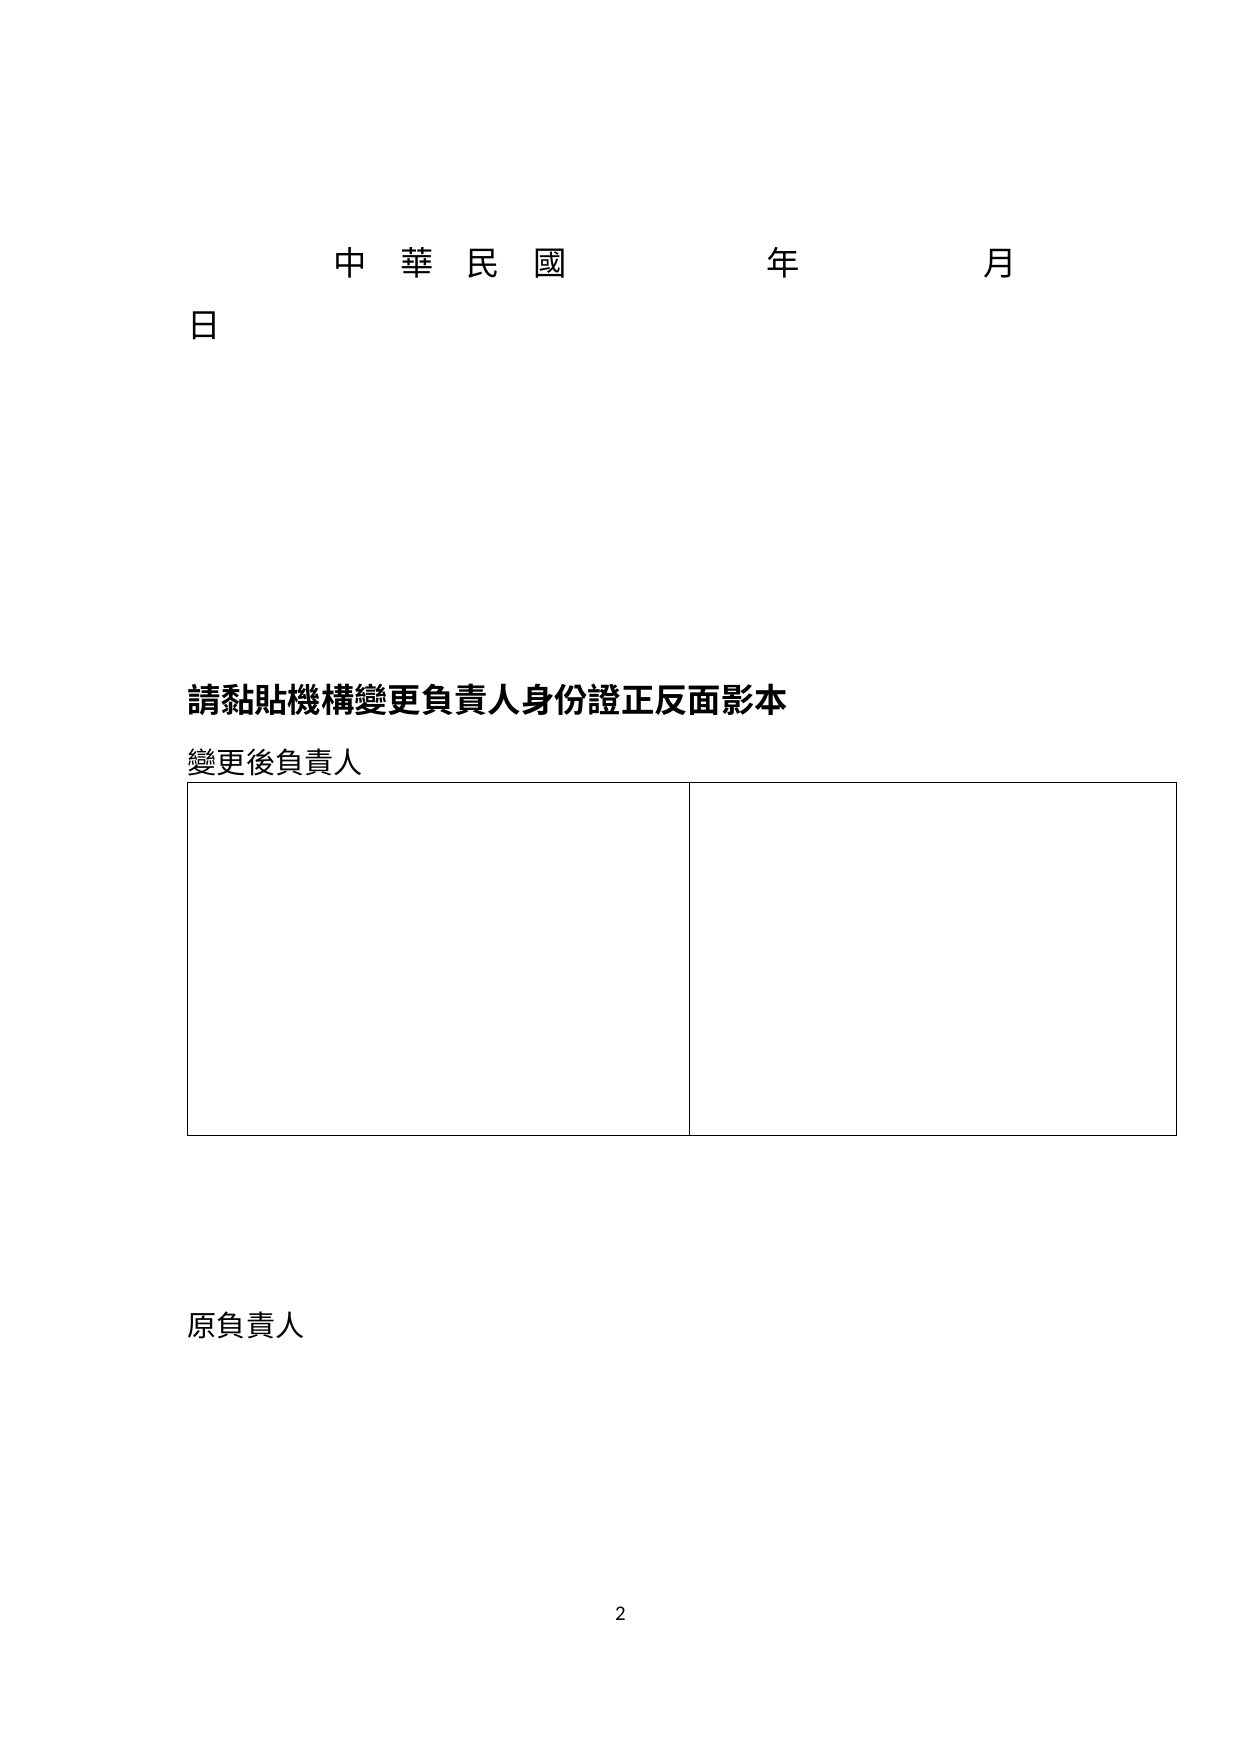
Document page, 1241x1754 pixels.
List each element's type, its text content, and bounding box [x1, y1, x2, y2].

table_header [188, 783, 689, 1135]
text 請黏貼機構變更負責人身份證正反面影本 [187, 657, 1053, 719]
text 中 華 民 國 年 月 日 [187, 219, 1053, 344]
text 變更後負責人 [187, 719, 1053, 782]
table_header [690, 783, 1176, 1135]
text 原負責人 [187, 1282, 1053, 1344]
